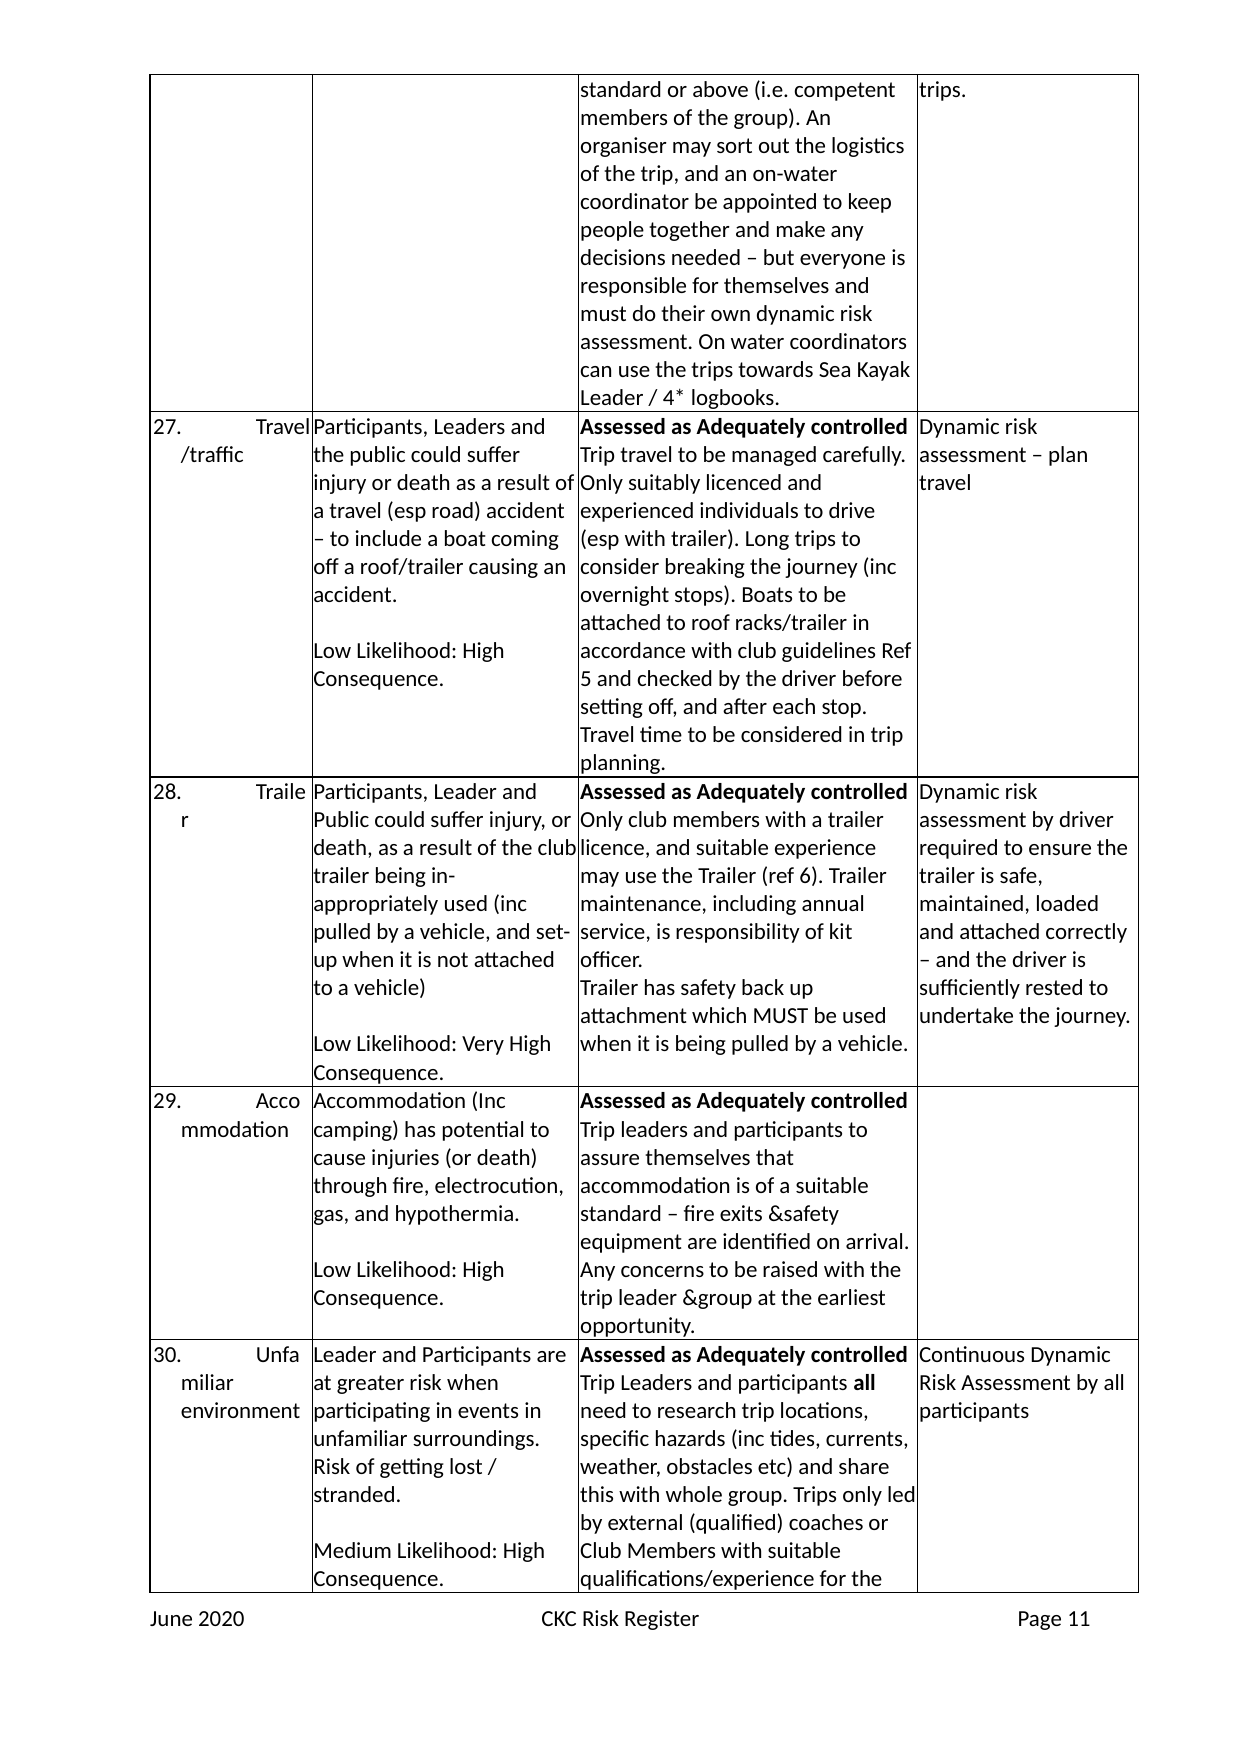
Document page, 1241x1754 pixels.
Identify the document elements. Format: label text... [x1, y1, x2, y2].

table_cell [151, 75, 312, 411]
table_cell Assessed as Adequately controlled Trip travel to be managed carefully. Only suitably licenced and experienced individuals to drive (esp with trailer). Long trips to consider breaking the journey (inc overnight stops). Boats to be attached to roof racks/trailer in accordance with club guidelines Ref 5 and checked by the driver before setting off, and after each stop. Travel time to be considered in trip planning. [579, 412, 917, 776]
table_cell [313, 75, 578, 411]
table_cell Accommodation (Inc camping) has potential to cause injuries (or death) through fire, electrocution, gas, and hypothermia. Low Likelihood: High Consequence. [313, 1087, 578, 1339]
table_cell [918, 1087, 1138, 1339]
table_cell Travel/traffic [151, 412, 312, 776]
table_cell Dynamic risk assessment by driver required to ensure the trailer is safe, maintained, loaded and attached correctly – and the driver is sufficiently rested to undertake the journey. [918, 778, 1138, 1086]
table_cell trips. [918, 75, 1138, 411]
table_cell Leader and Participants are at greater risk when participating in events in unfamiliar surroundings. Risk of getting lost / stranded. Medium Likelihood: High Consequence. [313, 1340, 578, 1592]
table_cell Trailer [151, 778, 312, 1086]
table_cell Assessed as Adequately controlled Only club members with a trailer licence, and suitable experience may use the Trailer (ref 6). Trailer maintenance, including annual service, is responsibility of kit officer. Trailer has safety back up attachment which MUST be used when it is being pulled by a vehicle. [579, 778, 917, 1086]
table_cell Assessed as Adequately controlled Trip Leaders and participants all need to research trip locations, specific hazards (inc tides, currents, weather, obstacles etc) and share this with whole group. Trips only led by external (qualified) coaches or Club Members with suitable qualifications/experience for the [579, 1340, 917, 1592]
table_cell Assessed as Adequately controlled Trip leaders and participants to assure themselves that accommodation is of a suitable standard – fire exits &safety equipment are identified on arrival. Any concerns to be raised with the trip leader &group at the earliest opportunity. [579, 1087, 917, 1339]
table_cell Participants, Leaders and the public could suffer injury or death as a result of a travel (esp road) accident – to include a boat coming off a roof/trailer causing an accident. Low Likelihood: High Consequence. [313, 412, 578, 776]
table_cell standard or above (i.e. competent members of the group). An organiser may sort out the logistics of the trip, and an on-water coordinator be appointed to keep people together and make any decisions needed – but everyone is responsible for themselves and must do their own dynamic risk assessment. On water coordinators can use the trips towards Sea Kayak Leader / 4* logbooks. [579, 75, 917, 411]
table_cell Dynamic risk assessment – plan travel [918, 412, 1138, 776]
table_cell Participants, Leader and Public could suffer injury, or death, as a result of the club trailer being in-appropriately used (inc pulled by a vehicle, and set-up when it is not attached to a vehicle) Low Likelihood: Very High Consequence. [313, 778, 578, 1086]
table_cell Continuous Dynamic Risk Assessment by all participants [918, 1340, 1138, 1592]
table_cell Accommodation [151, 1087, 312, 1339]
table_cell Unfamiliar environment [151, 1340, 312, 1592]
